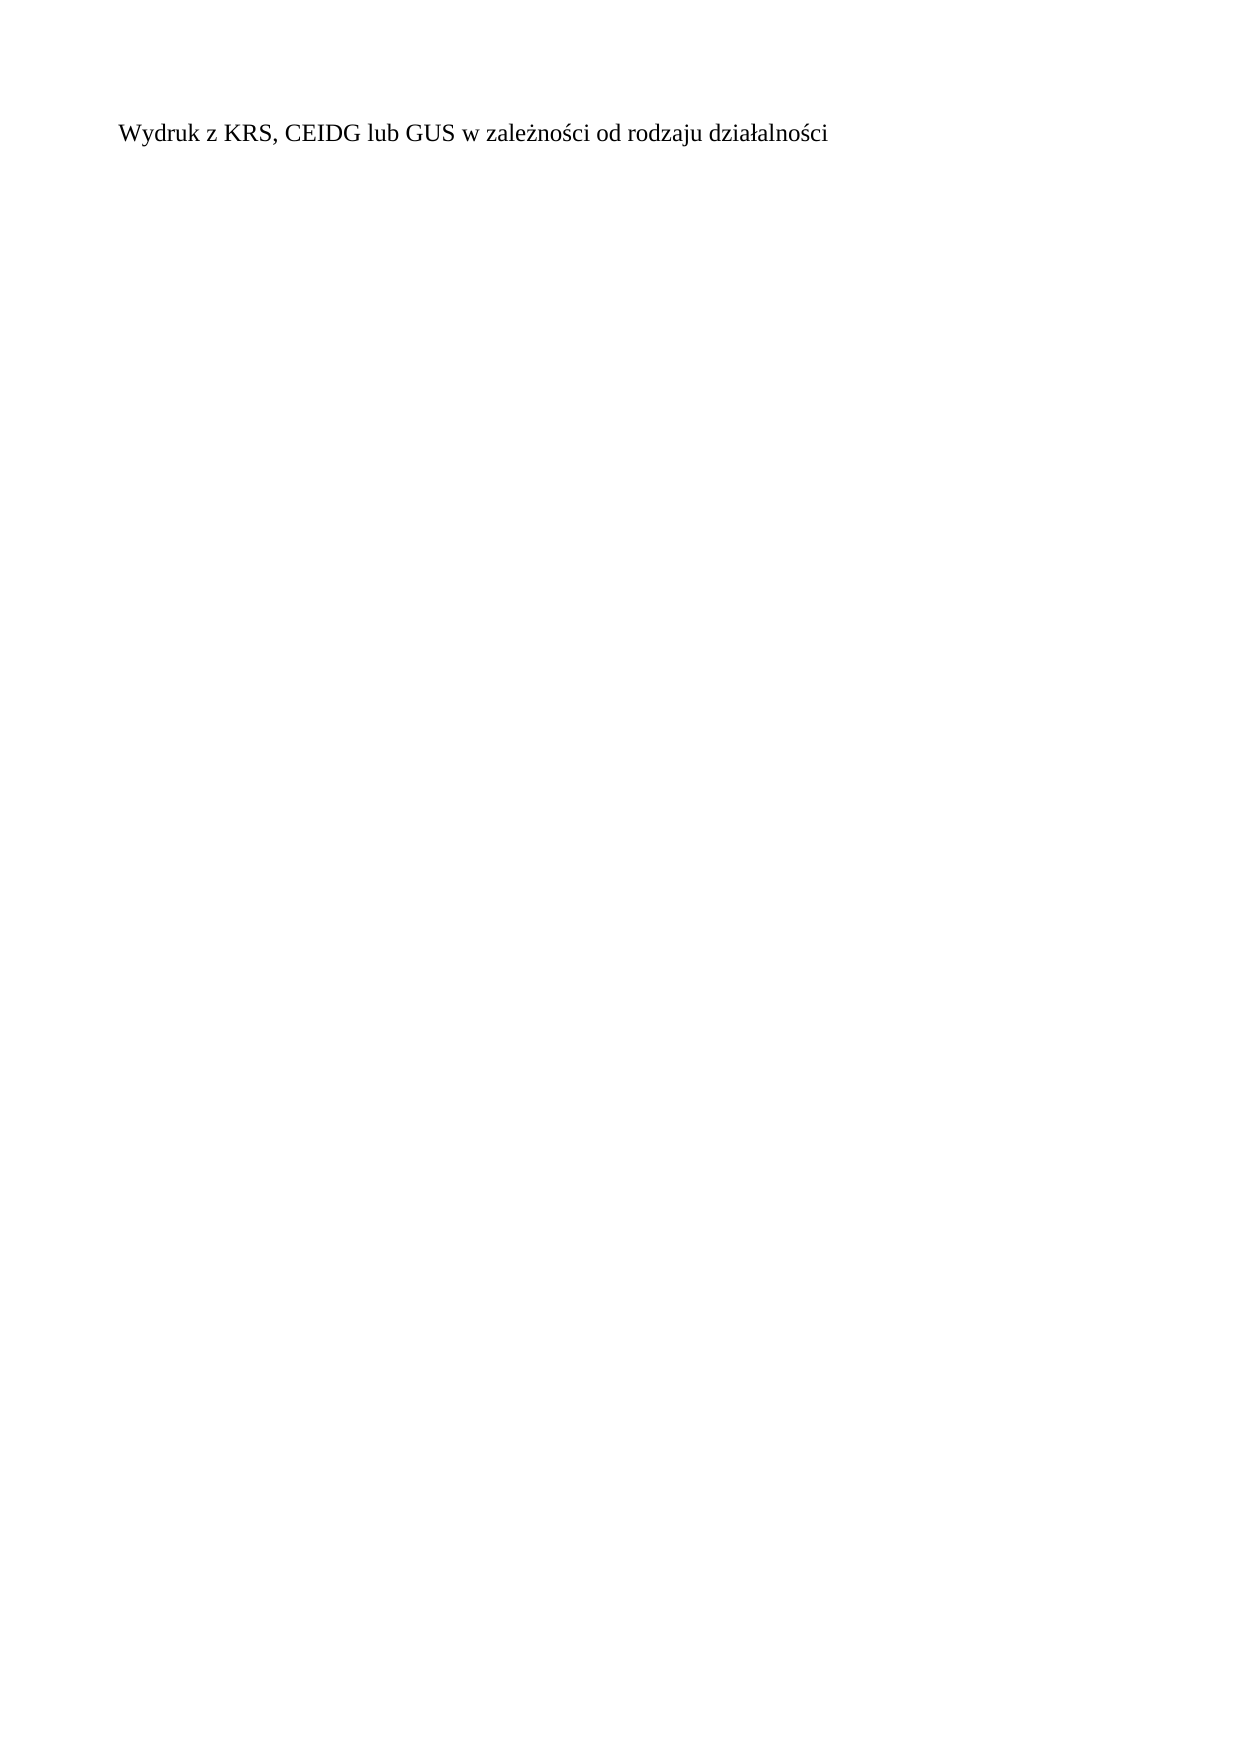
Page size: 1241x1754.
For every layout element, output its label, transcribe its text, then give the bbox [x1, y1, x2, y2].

text Wydruk z KRS, CEIDG lub GUS w zależności od rodzaju działalności [118, 118, 1122, 147]
